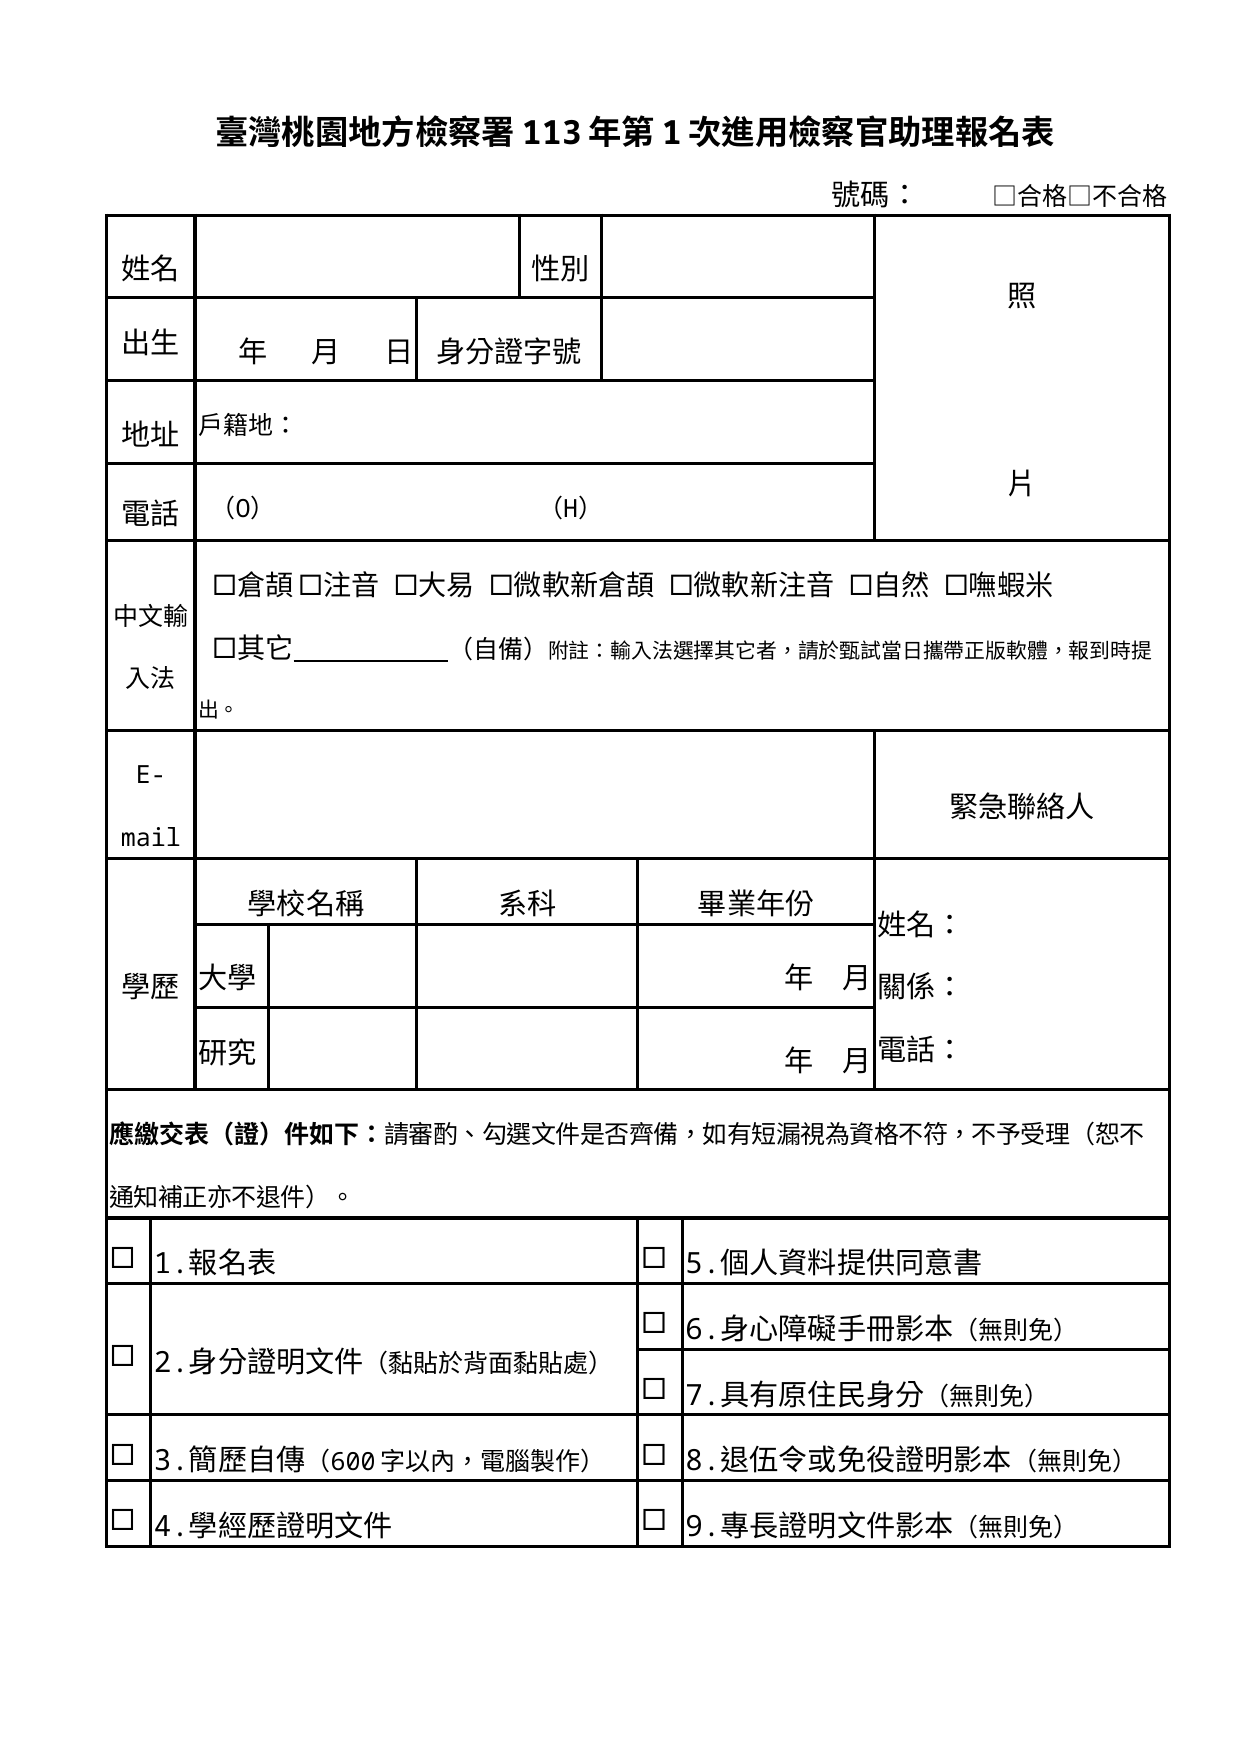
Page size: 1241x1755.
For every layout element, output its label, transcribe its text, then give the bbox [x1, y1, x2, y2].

table_cell 大學 [197, 926, 267, 1006]
table_cell 1.報名表 [152, 1220, 636, 1282]
table_cell  [108, 1482, 149, 1544]
table_cell  [639, 1220, 681, 1282]
table_cell 8.退伍令或免役證明影本（無則免） [684, 1416, 1168, 1479]
table_cell 年 月 [639, 1009, 873, 1088]
table_cell  [108, 1220, 149, 1282]
table_header 照 片 [876, 217, 1168, 538]
table_cell 3.簡歷自傳（600字以內，電腦製作） [152, 1416, 636, 1479]
table_cell E-mail [108, 732, 193, 857]
table_cell 學歷 [108, 860, 193, 1088]
table_header [603, 217, 873, 296]
table_cell （O） （H） 行動電話： [197, 465, 873, 538]
table_cell 姓名： 關係： 電話： [876, 860, 1168, 1088]
table_cell 2.身分證明文件（黏貼於背面黏貼處） [152, 1285, 636, 1413]
table_cell 4.學經歷證明文件 [152, 1482, 636, 1544]
table_cell 研究所 [197, 1009, 267, 1088]
table_cell 年 月 日 [197, 299, 415, 379]
table_cell 緊急聯絡人 [876, 732, 1168, 857]
table_header 姓名 [108, 217, 193, 296]
table_cell [418, 1009, 636, 1088]
table_cell [270, 926, 415, 1006]
table_cell 出生 日期 [108, 299, 193, 379]
table_cell  [639, 1416, 681, 1479]
table_cell  [108, 1416, 149, 1479]
table_cell 地址 [108, 382, 193, 462]
table_cell  [639, 1285, 681, 1348]
table_cell 倉頡 注音 大易 微軟新倉頡 微軟新注音 自然 嘸蝦米 其它 （自備）附註：輸入法選擇其它者，請於甄試當日攜帶正版軟體，報到時提出。 [197, 542, 1168, 729]
table_cell [270, 1009, 415, 1088]
table_header [197, 217, 518, 296]
table_cell 5.個人資料提供同意書 [684, 1220, 1168, 1282]
text 臺灣桃園地方檢察署113年第1次進用檢察官助理報名表 [103, 88, 1167, 151]
table_cell [603, 299, 873, 379]
table_cell 電話 [108, 465, 193, 538]
table_cell  [639, 1482, 681, 1544]
table_cell  [639, 1351, 681, 1413]
table_cell 中文輸入法 [108, 542, 193, 729]
table_cell 學校名稱 [197, 860, 415, 923]
table_cell  [108, 1285, 149, 1413]
table_cell 戶籍地： 通訊地： [197, 382, 873, 462]
table_cell [197, 732, 873, 857]
table_cell 系科 [418, 860, 636, 923]
table_cell 年 月 [639, 926, 873, 1006]
table_header 性別 [521, 217, 600, 296]
table_cell 9.專長證明文件影本（無則免） [684, 1482, 1168, 1544]
text 號碼： □合格□不合格 [103, 151, 1167, 213]
table_cell [418, 926, 636, 1006]
table_cell 6.身心障礙手冊影本（無則免） [684, 1285, 1168, 1348]
table_cell 身分證字號 [418, 299, 600, 379]
table_cell 畢業年份 [639, 860, 873, 923]
table_cell 應繳交表（證）件如下：請審酌、勾選文件是否齊備，如有短漏視為資格不符，不予受理（恕不通知補正亦不退件）。 [108, 1091, 1168, 1216]
table_cell 7.具有原住民身分（無則免） [684, 1351, 1168, 1413]
